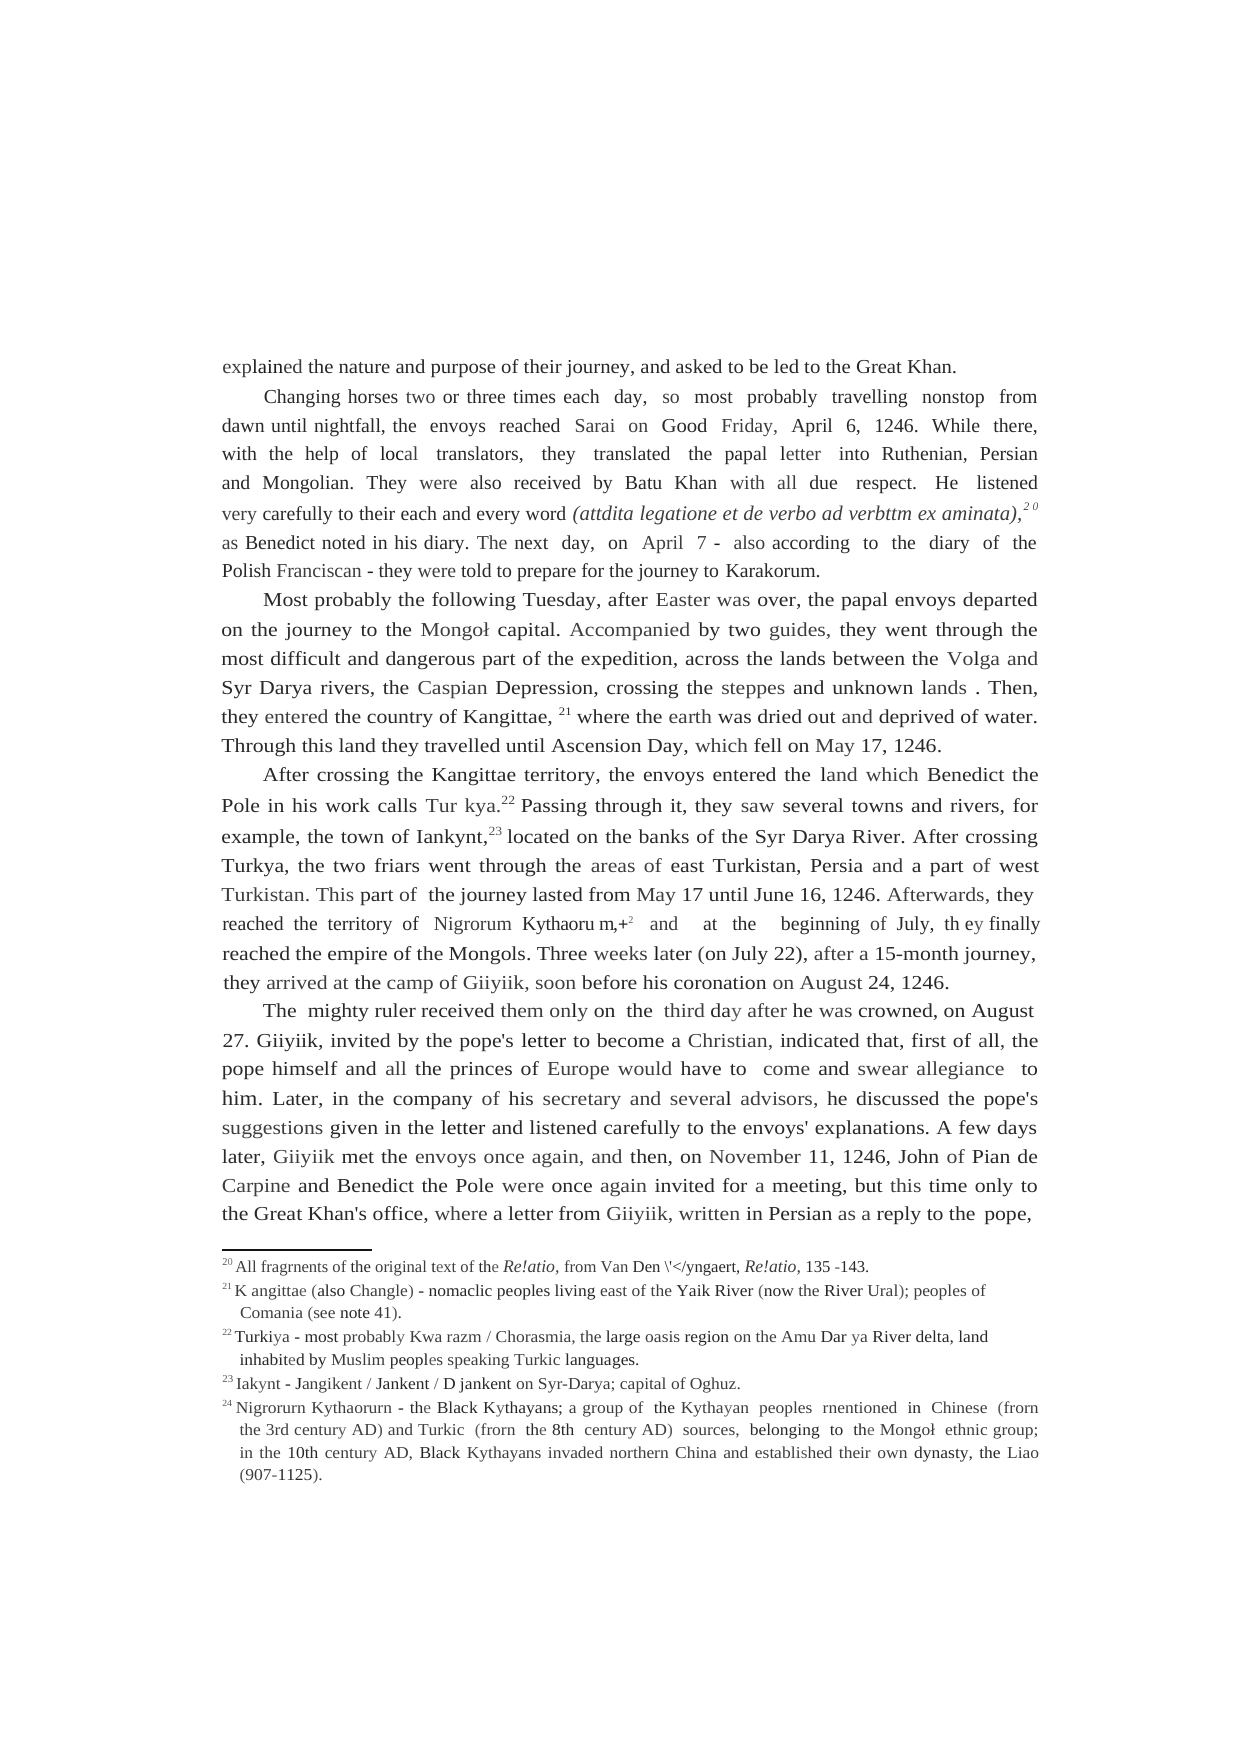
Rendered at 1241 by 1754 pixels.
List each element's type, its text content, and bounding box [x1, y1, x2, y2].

text 20 All fragrnents of the original text of the Re!atio, from Van Den \'</yngaert, Re!atio, 135 -143. [222, 1250, 1065, 1276]
text explained the nature and purpose of their journey, and asked to be led to the Great Khan. [222, 356, 1065, 378]
text After crossing the Kangittae territory, the envoys entered the land which Benedict the Pole in his work calls Tur kya.22 Passing through it, they saw several towns and rivers, for example, the town of Iankynt,23 located on the banks of the Syr Darya River. After crossing Turkya, the two friars went through the areas of east Turkistan, Persia and a part of west Turkistan. This part of the journey lasted from May 17 until June 16, 1246. Afterwards, they [221, 763, 1039, 906]
text 24 Nigrorurn Kythaorurn - the Black Kythayans; a group of the Kythayan peoples rnentioned in Chinese (frorn the 3rd century AD) and Turkic (frorn the 8th century AD) sources, belonging to the Mongoł ethnic group; in the 10th century AD, Black Kythayans invaded northern China and established their own dynasty, the Liao (907-1125). [222, 1397, 1039, 1484]
text The mighty ruler received them only on the third day after he was crowned, on August [263, 1000, 1065, 1022]
text Changing horses two or three times each day, so most probably travelling nonstop from dawn until nightfall, the envoys reached Sarai on Good Friday, April 6, 1246. While there, with the help of local translators, they translated the papal letter into Ruthenian, Persian and Mongolian. They were also received by Batu Khan with all due respect. He listened very carefully to their each and every word (attdita legatione et de verbo ad verbttm ex aminata),2 0 as Benedict noted in his diary. The next day, on April 7 - also according to the diary of the Polish Franciscan - they were told to prepare for the journey to Karakorum. [222, 385, 1038, 582]
text 23 Iakynt - Jangikent / Jankent / D jankent on Syr-Darya; capital of Oghuz. [222, 1373, 1065, 1393]
text 21 K angittae (also Changle) - nomaclic peoples living east of the Yaik River (now the River Ural); peoples of Comania (see note 41). [222, 1281, 1037, 1322]
text 22 Turkiya - most probably Kwa razm / Chorasmia, the large oasis region on the Amu Dar ya River delta, land inhabited by Muslim peoples speaking Turkic languages. [222, 1326, 1037, 1369]
text Most probably the following Tuesday, after Easter was over, the papal envoys departed on the journey to the Mongoł capital. Accompanied by two guides, they went through the most difficult and dangerous part of the expedition, across the lands between the Volga and Syr Darya rivers, the Caspian Depression, crossing the steppes and unknown lands . Then, they entered the country of Kangittae, 21 where the earth was dried out and deprived of water. Through this land they travelled until Ascension Day, which fell on May 17, 1246. [221, 588, 1038, 757]
text reached the territory of Nigrorum Kythaoru m,+2 and at the beginning of July, th ey finally [222, 912, 1065, 935]
text 27. Giiyiik, invited by the pope's letter to become a Christian, indicated that, first of all, the pope himself and all the princes of Europe would have to come and swear allegiance to him. Later, in the company of his secretary and several advisors, he discussed the pope's suggestions given in the letter and listened carefully to the envoys' explanations. A few days later, Giiyiik met the envoys once again, and then, on November 11, 1246, John of Pian de Carpine and Benedict the Pole were once again invited for a meeting, but this time only to the Great Khan's office, where a letter from Giiyiik, written in Persian as a reply to the pope, [222, 1029, 1038, 1225]
text reached the empire of the Mongols. Three weeks later (on July 22), after a 15-month journey, they arrived at the camp of Giiyiik, soon before his coronation on August 24, 1246. [222, 941, 1065, 993]
